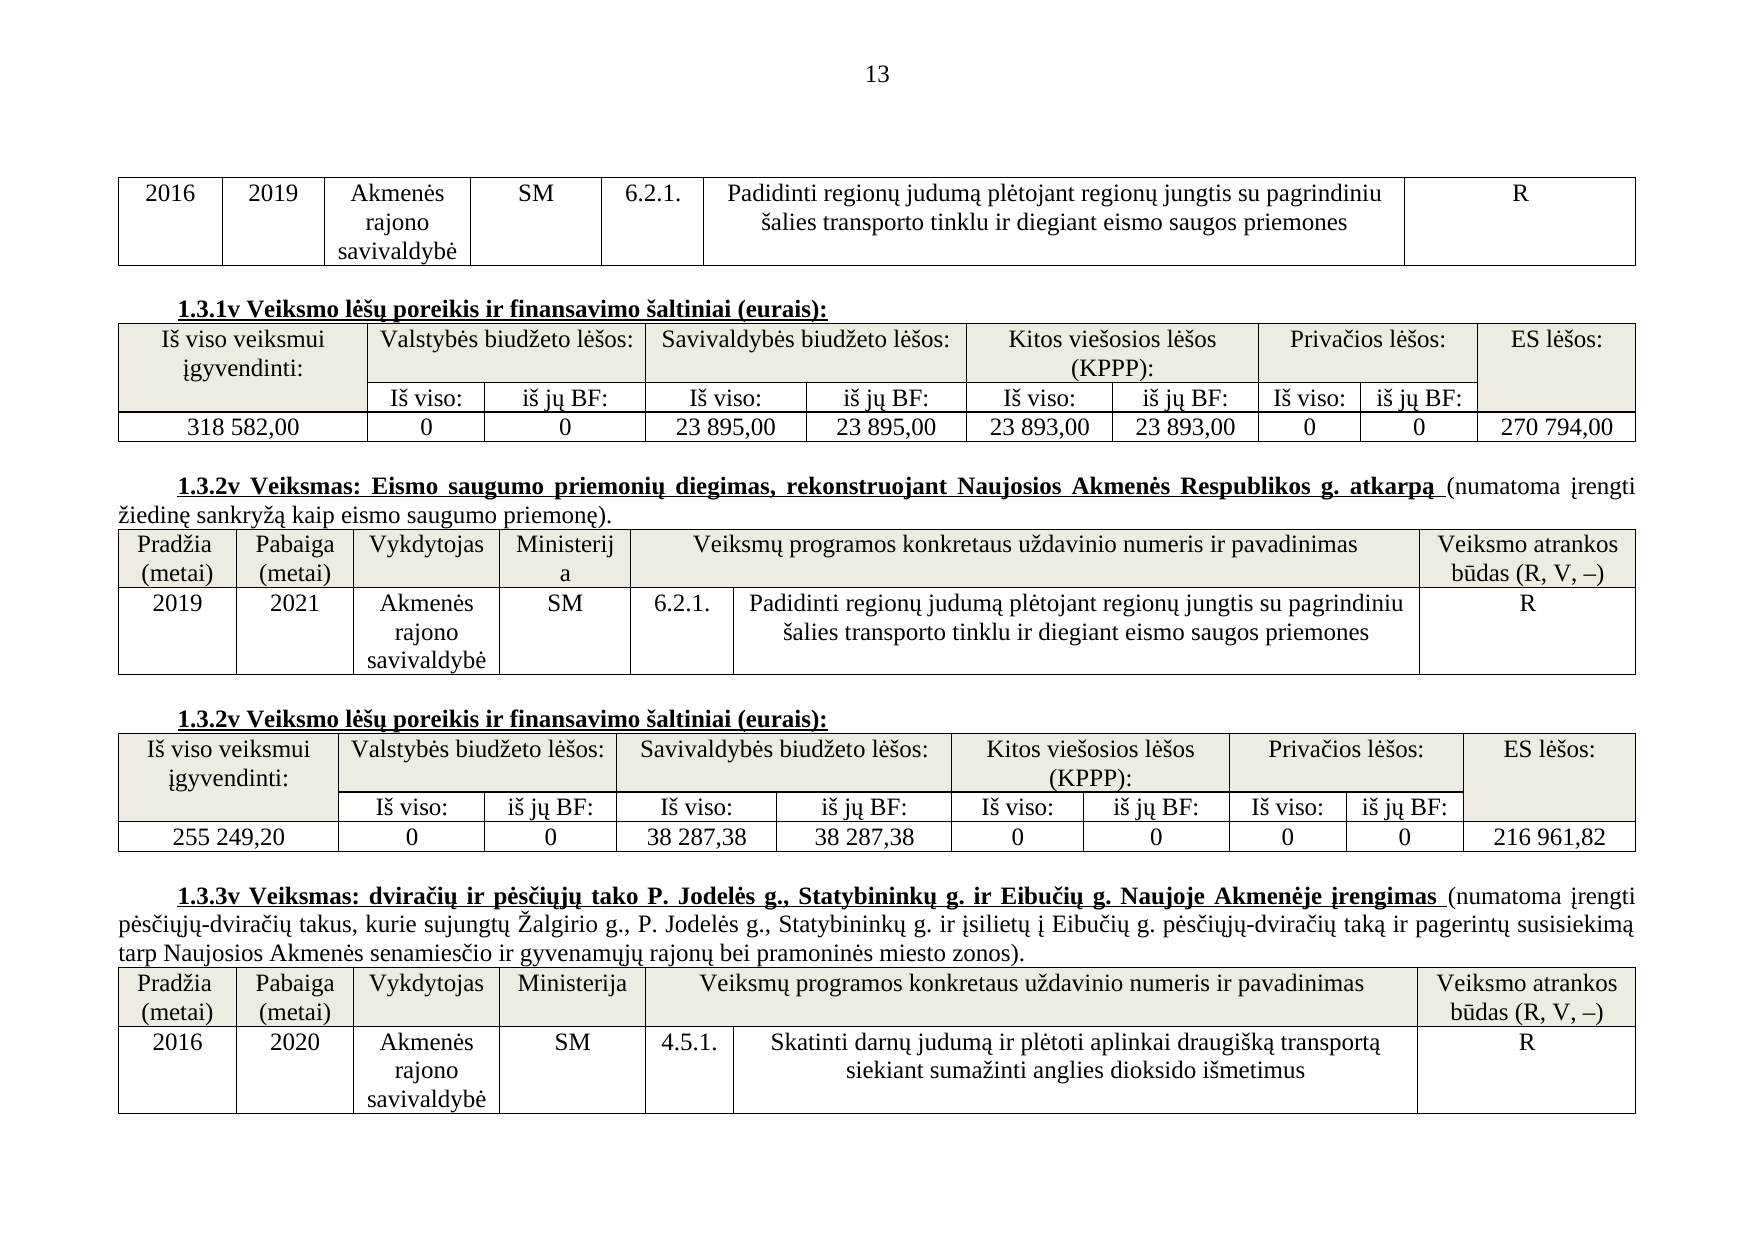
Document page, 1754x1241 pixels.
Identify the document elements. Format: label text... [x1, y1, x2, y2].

table_header ES lėšos: [1464, 734, 1635, 821]
table_cell iš jų BF: [1347, 793, 1463, 821]
table_cell 23 895,00 [807, 413, 966, 441]
table_cell 38 287,38 [617, 822, 776, 851]
table_cell 255 249,20 [119, 822, 338, 851]
table_header Pradžia (metai) [119, 968, 236, 1026]
table_cell Akmenės rajono savivaldybė [354, 588, 499, 674]
table_cell SM [471, 178, 601, 264]
text 1.3.2v Veiksmas: Eismo saugumo priemonių diegimas, rekonstruojant Naujosios Akmenės Respublikos g. atkarpą (numatoma įrengti žiedinę sankryžą kaip eismo saugumo priemonę). [118, 471, 1636, 528]
table_header Iš viso veiksmui įgyvendinti: [119, 734, 338, 821]
table_cell R [1418, 1027, 1635, 1113]
table_cell Iš viso: [952, 793, 1083, 821]
table_header Pabaiga (metai) [237, 530, 353, 587]
table_cell 0 [485, 822, 616, 851]
table_cell iš jų BF: [485, 793, 616, 821]
table_header Savivaldybės biudžeto lėšos: [646, 324, 966, 382]
table_cell 6.2.1. [631, 588, 733, 674]
table_cell Padidinti regionų judumą plėtojant regionų jungtis su pagrindiniu šalies transporto tinklu ir diegiant eismo saugos priemones [704, 178, 1404, 264]
table_cell Padidinti regionų judumą plėtojant regionų jungtis su pagrindiniu šalies transporto tinklu ir diegiant eismo saugos priemones [734, 588, 1419, 674]
table_header Pradžia (metai) [119, 530, 236, 587]
table_cell 0 [1230, 822, 1346, 851]
table_cell iš jų BF: [1084, 793, 1229, 821]
table_header Veiksmų programos konkretaus uždavinio numeris ir pavadinimas [631, 530, 1419, 587]
table_cell 2019 [223, 178, 324, 264]
table_header Iš viso veiksmui įgyvendinti: [119, 324, 367, 411]
table_cell 23 893,00 [967, 413, 1112, 441]
table_cell iš jų BF: [777, 793, 951, 821]
text 1.3.2v Veiksmo lėšų poreikis ir finansavimo šaltiniai (eurais): [118, 704, 1636, 733]
table_cell Iš viso: [967, 383, 1112, 411]
text 1.3.3v Veiksmas: dviračių ir pėsčiųjų tako P. Jodelės g., Statybininkų g. ir Eibučių g. Naujoje Akmenėje įrengimas (numatoma įrengti pėsčiųjų-dviračių takus, kurie sujungtų Žalgirio g., P. Jodelės g., Statybininkų g. ir įsilietų į Eibučių g. pėsčiųjų-dviračių taką ir pagerintų susisiekimą tarp Naujosios Akmenės senamiesčio ir gyvenamųjų rajonų bei pramoninės miesto zonos). [118, 881, 1636, 967]
table_cell Akmenės rajono savivaldybė [325, 178, 470, 264]
text 1.3.1v Veiksmo lėšų poreikis ir finansavimo šaltiniai (eurais): [118, 294, 1636, 323]
table_cell iš jų BF: [1361, 383, 1477, 411]
table_cell 2020 [237, 1027, 353, 1113]
table_cell 23 893,00 [1113, 413, 1258, 441]
table_cell 0 [1084, 822, 1229, 851]
table_header Privačios lėšos: [1259, 324, 1477, 382]
table_cell Akmenės rajono savivaldybė [354, 1027, 499, 1113]
table_cell 0 [952, 822, 1083, 851]
table_cell 2016 [119, 1027, 236, 1113]
table_cell 2019 [119, 588, 236, 674]
table_cell R [1420, 588, 1635, 674]
table_cell R [1405, 178, 1635, 264]
table_header Kitos viešosios lėšos (KPPP): [967, 324, 1258, 382]
table_cell 0 [485, 413, 645, 441]
table_header Savivaldybės biudžeto lėšos: [617, 734, 951, 791]
table_cell 23 895,00 [646, 413, 806, 441]
table_cell 2016 [119, 178, 222, 264]
table_header Veiksmo atrankos būdas (R, V, –) [1420, 530, 1635, 587]
table_header Veiksmų programos konkretaus uždavinio numeris ir pavadinimas [646, 968, 1417, 1026]
table_cell Iš viso: [368, 383, 484, 411]
table_cell 2021 [237, 588, 353, 674]
table_header Veiksmo atrankos būdas (R, V, –) [1418, 968, 1635, 1026]
table_cell iš jų BF: [807, 383, 966, 411]
table_cell 0 [1361, 413, 1477, 441]
table_header Kitos viešosios lėšos (KPPP): [952, 734, 1229, 791]
table_cell SM [500, 1027, 645, 1113]
table_cell 270 794,00 [1478, 413, 1635, 441]
table_cell 4.5.1. [646, 1027, 733, 1113]
table_cell Skatinti darnų judumą ir plėtoti aplinkai draugišką transportą siekiant sumažinti anglies dioksido išmetimus [734, 1027, 1417, 1113]
table_cell 6.2.1. [602, 178, 703, 264]
table_cell Iš viso: [339, 793, 484, 821]
table_header Valstybės biudžeto lėšos: [368, 324, 645, 382]
table_cell 216 961,82 [1464, 822, 1635, 851]
table_header ES lėšos: [1478, 324, 1635, 411]
table_cell iš jų BF: [1113, 383, 1258, 411]
table_cell Iš viso: [646, 383, 806, 411]
table_header Vykdytojas [354, 968, 499, 1026]
table_header Vykdytojas [354, 530, 499, 587]
table_header Ministerija [500, 530, 630, 587]
table_cell 38 287,38 [777, 822, 951, 851]
table_cell 0 [368, 413, 484, 441]
table_header Ministerija [500, 968, 645, 1026]
table_header Valstybės biudžeto lėšos: [339, 734, 616, 791]
table_cell SM [500, 588, 630, 674]
table_cell Iš viso: [1230, 793, 1346, 821]
table_cell Iš viso: [1259, 383, 1360, 411]
table_header Privačios lėšos: [1230, 734, 1463, 791]
table_cell iš jų BF: [485, 383, 645, 411]
table_cell 0 [339, 822, 484, 851]
table_cell 0 [1259, 413, 1360, 441]
table_cell 318 582,00 [119, 413, 367, 441]
table_cell Iš viso: [617, 793, 776, 821]
table_header Pabaiga (metai) [237, 968, 353, 1026]
table_cell 0 [1347, 822, 1463, 851]
